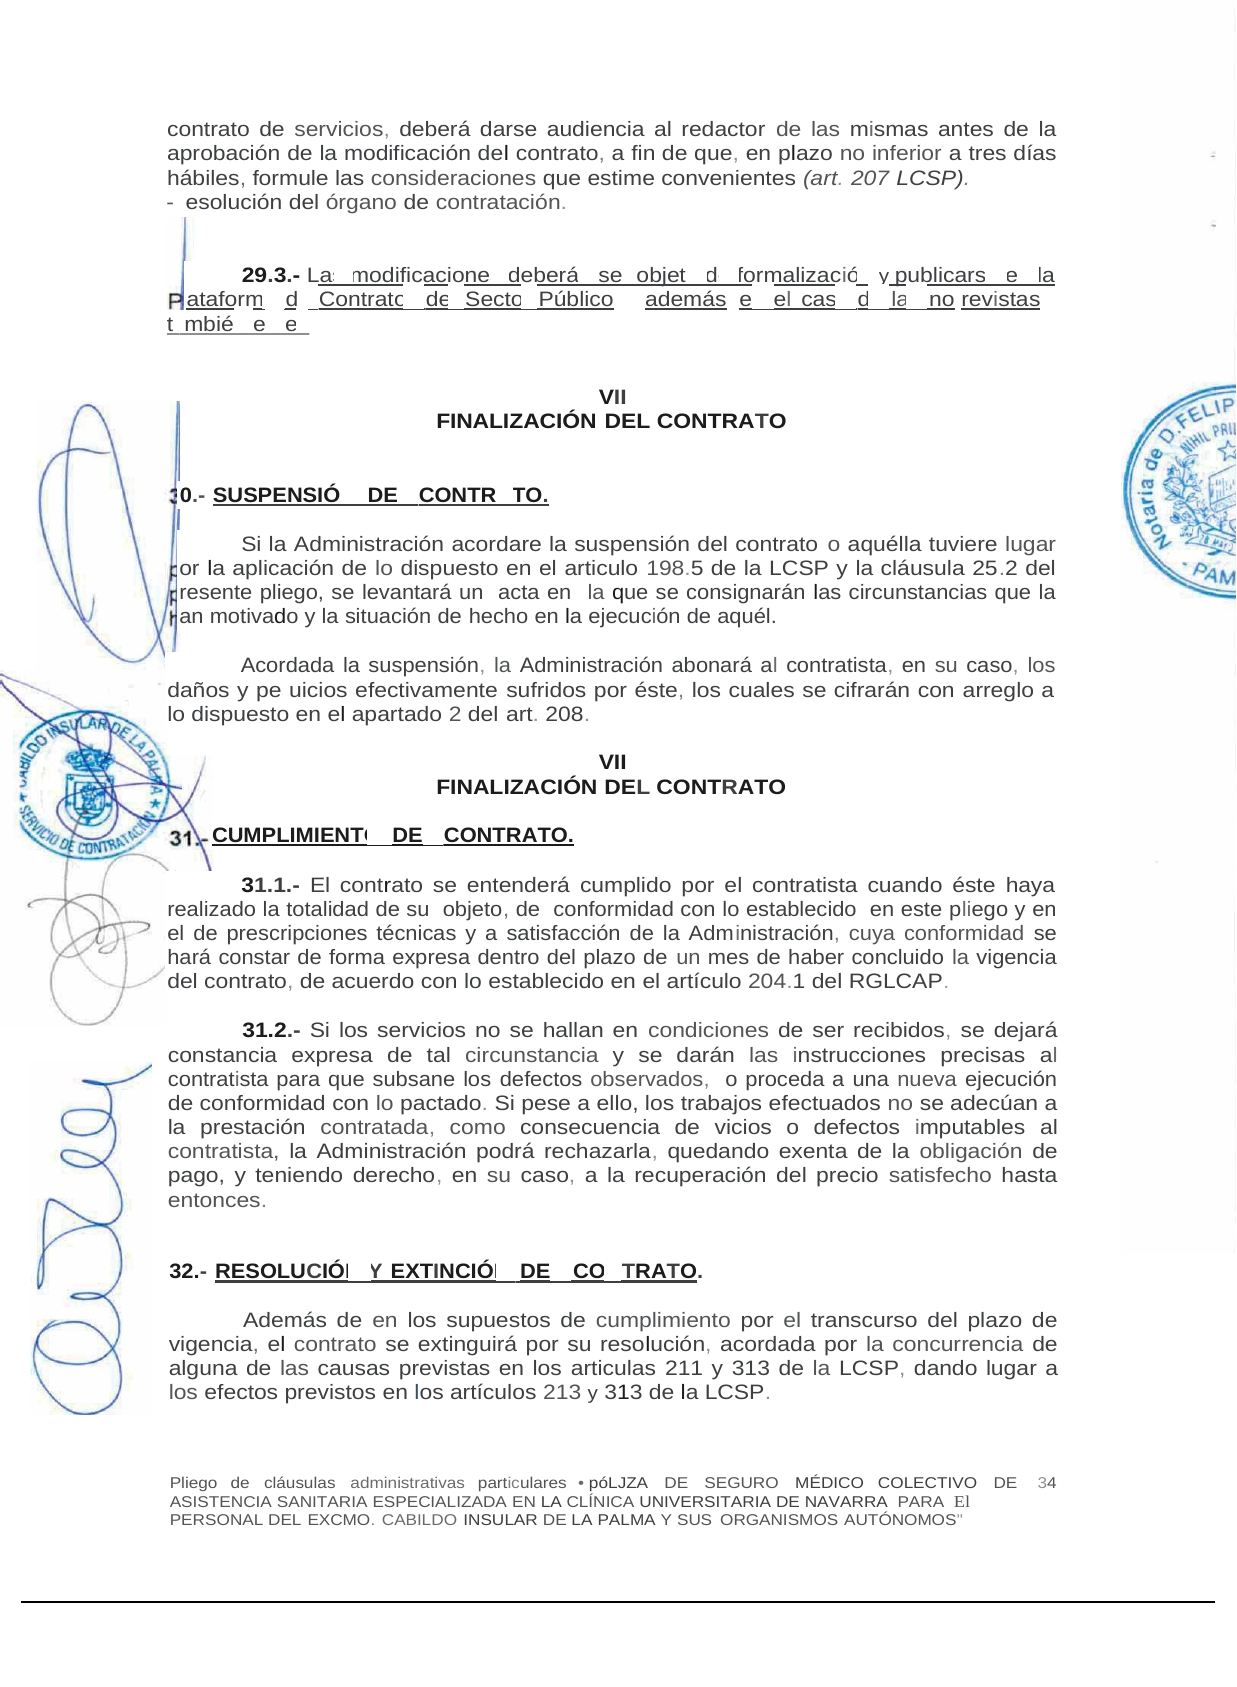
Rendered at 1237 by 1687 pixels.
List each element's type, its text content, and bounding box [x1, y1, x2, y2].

text Pliego de cláusulas administrativas particulares • póLJZA DE SEGURO MÉDICO COLECTIVO DE 34 ASISTENCIA SANITARIA ESPECIALIZADA EN LA CLÍNICA UNIVERSITARIA DE NAVARRA PARA El PERSONAL DEL EXCMO. CABILDO INSULAR DE LA PALMA Y SUS ORGANISMOS AUTÓNOMOS" [169, 1474, 1060, 1529]
text 31.1.- El contrato se entenderá cumplido por el contratista cuando éste haya realizado la totalidad de su objeto, de conformidad con lo establecido en este pliego y en el de prescripciones técnicas y a satisfacción de la Administración, cuya conformidad se hará constar de forma expresa dentro del plazo de un mes de haber concluido la vigencia del contrato, de acuerdo con lo establecido en el artículo 204.1 del RGLCAP. [167, 873, 1057, 992]
text 32.- RESOLUCIÓN Y EXTINCIÓN DEL CONTRATO. [621, 1259, 707, 1283]
text contrato de servicios, deberá darse audiencia al redactor de las mismas antes de la aprobación de la modificación del contrato, a fin de que, en plazo no inferior a tres días hábiles, formule las consideraciones que estime convenientes (art. 207 LCSP). [167, 117, 1057, 189]
text 29.3.- Las modificaciones deberán ser objeto de formalización y publicarse en la ataforma de Contratos del Sector Público además en el caso de las no revistas [380, 263, 1057, 311]
text t mbién en el DOUE. [167, 312, 380, 338]
text Acordada la suspensión, la Administración abonará al contratista, en su caso, los daños y pe uicios efectivamente sufridos por éste, los cuales se cifrarán con arreglo a lo dispuesto en el apartado 2 del art. 208. [167, 653, 1055, 726]
text t mbién en el DOUE. [167, 312, 234, 333]
text 31.2.- Si los servicios no se hallan en condiciones de ser recibidos, se dejará constancia expresa de tal circunstancia y se darán las instrucciones precisas al contratista para que subsane los defectos observados, o proceda a una nueva ejecución de conformidad con lo pactado. Si pese a ello, los trabajos efectuados no se adecúan a la prestación contratada, como consecuencia de vicios o defectos imputables al contratista, la Administración podrá rechazarla, quedando exenta de la obligación de pago, y teniendo derecho, en su caso, a la recuperación del precio satisfecho hasta entonces. [168, 1018, 1057, 1211]
text 29.3.- Las modificaciones deberán ser objeto de formalización y publicarse en la ataforma de Contratos del Sector Público además en el caso de las no revistas [186, 263, 334, 308]
text 0.- SUSPENSIÓN DEL CONTRATO. [179, 483, 553, 507]
text Además de en los supuestos de cumplimiento por el transcurso del plazo de vigencia, el contrato se extinguirá por su resolución, acordada por la concurrencia de alguna de las causas previstas en los articulas 211 y 313 de la LCSP, dando lugar a los efectos previstos en los artículos 213 y 313 de la LCSP. [168, 1307, 1058, 1404]
text VII FINALIZACIÓN DEL CONTRATO [436, 385, 787, 433]
text 32.- RESOLUCIÓN Y EXTINCIÓN DEL CONTRATO. [371, 1259, 496, 1280]
text 32.- RESOLUCIÓN Y EXTINCIÓN DEL CONTRATO. [169, 1259, 348, 1283]
text - esolución del órgano de contratación. [166, 190, 1058, 214]
text Si la Administración acordare la suspensión del contrato o aquélla tuviere lugar or la aplicación de lo dispuesto en el articulo 198.5 de la LCSP y la cláusula 25.2 del resente pliego, se levantará un acta en la que se consignarán las circunstancias que la an motivado y la situación de hecho en la ejecución de aquél. [179, 532, 1056, 627]
text VII FINALIZACIÓN DEL CONTRATO [436, 750, 787, 798]
text CUMPLIMIENTO DEL CONTRATO. [212, 823, 579, 847]
